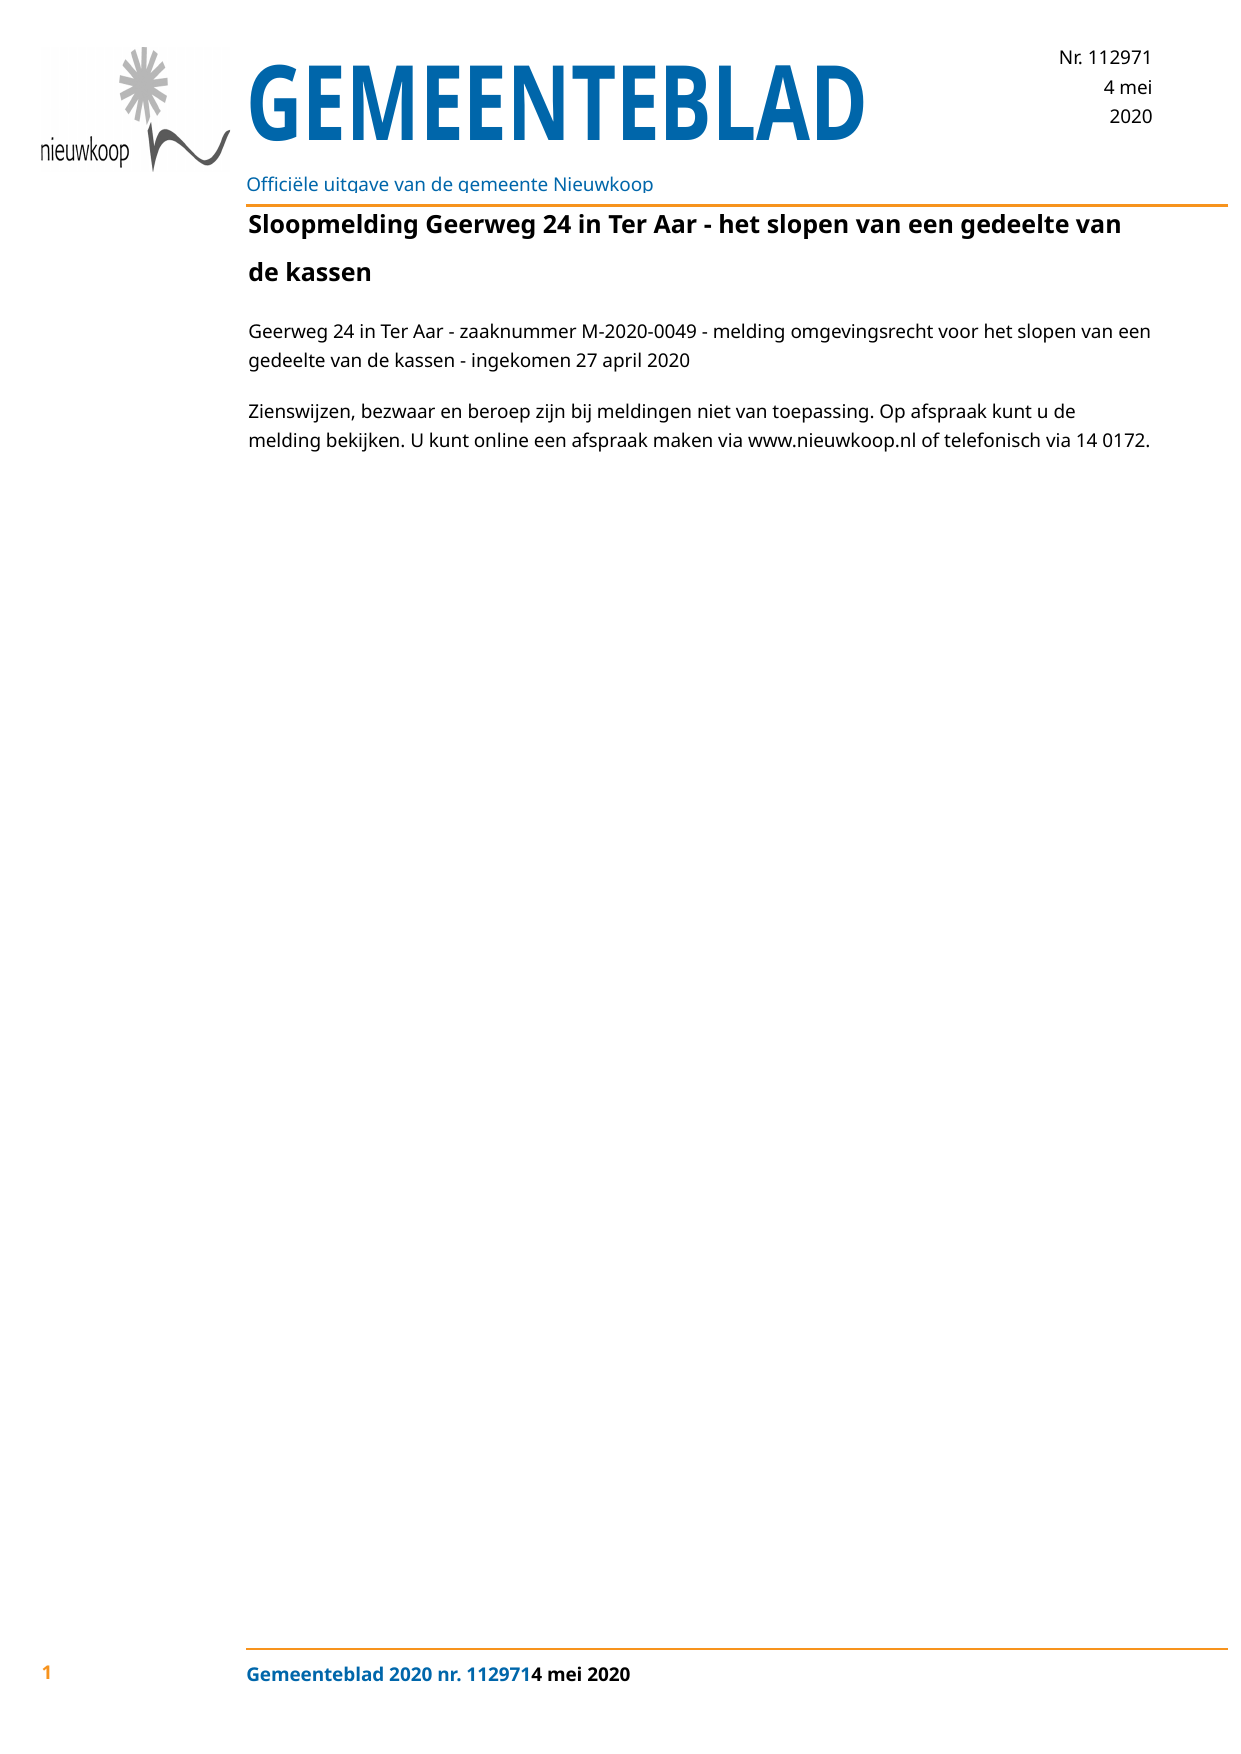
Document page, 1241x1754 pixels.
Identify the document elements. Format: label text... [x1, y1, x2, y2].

text Zienswijzen, bezwaar en beroep zijn bij meldingen niet van toepassing. Op afspraak kunt u de melding bekijken. U kunt online een afspraak maken via www.nieuwkoop.nl of telefonisch via 14 0172. [248, 398, 1152, 453]
text Geerweg 24 in Ter Aar - zaaknummer M-2020-0049 - melding omgevingsrecht voor het slopen van een gedeelte van de kassen - ingekomen 27 april 2020 [248, 318, 1152, 373]
text Sloopmelding Geerweg 24 in Ter Aar - het slopen van een gedeelte van de kassen [248, 207, 1152, 288]
picture [41, 47, 231, 172]
